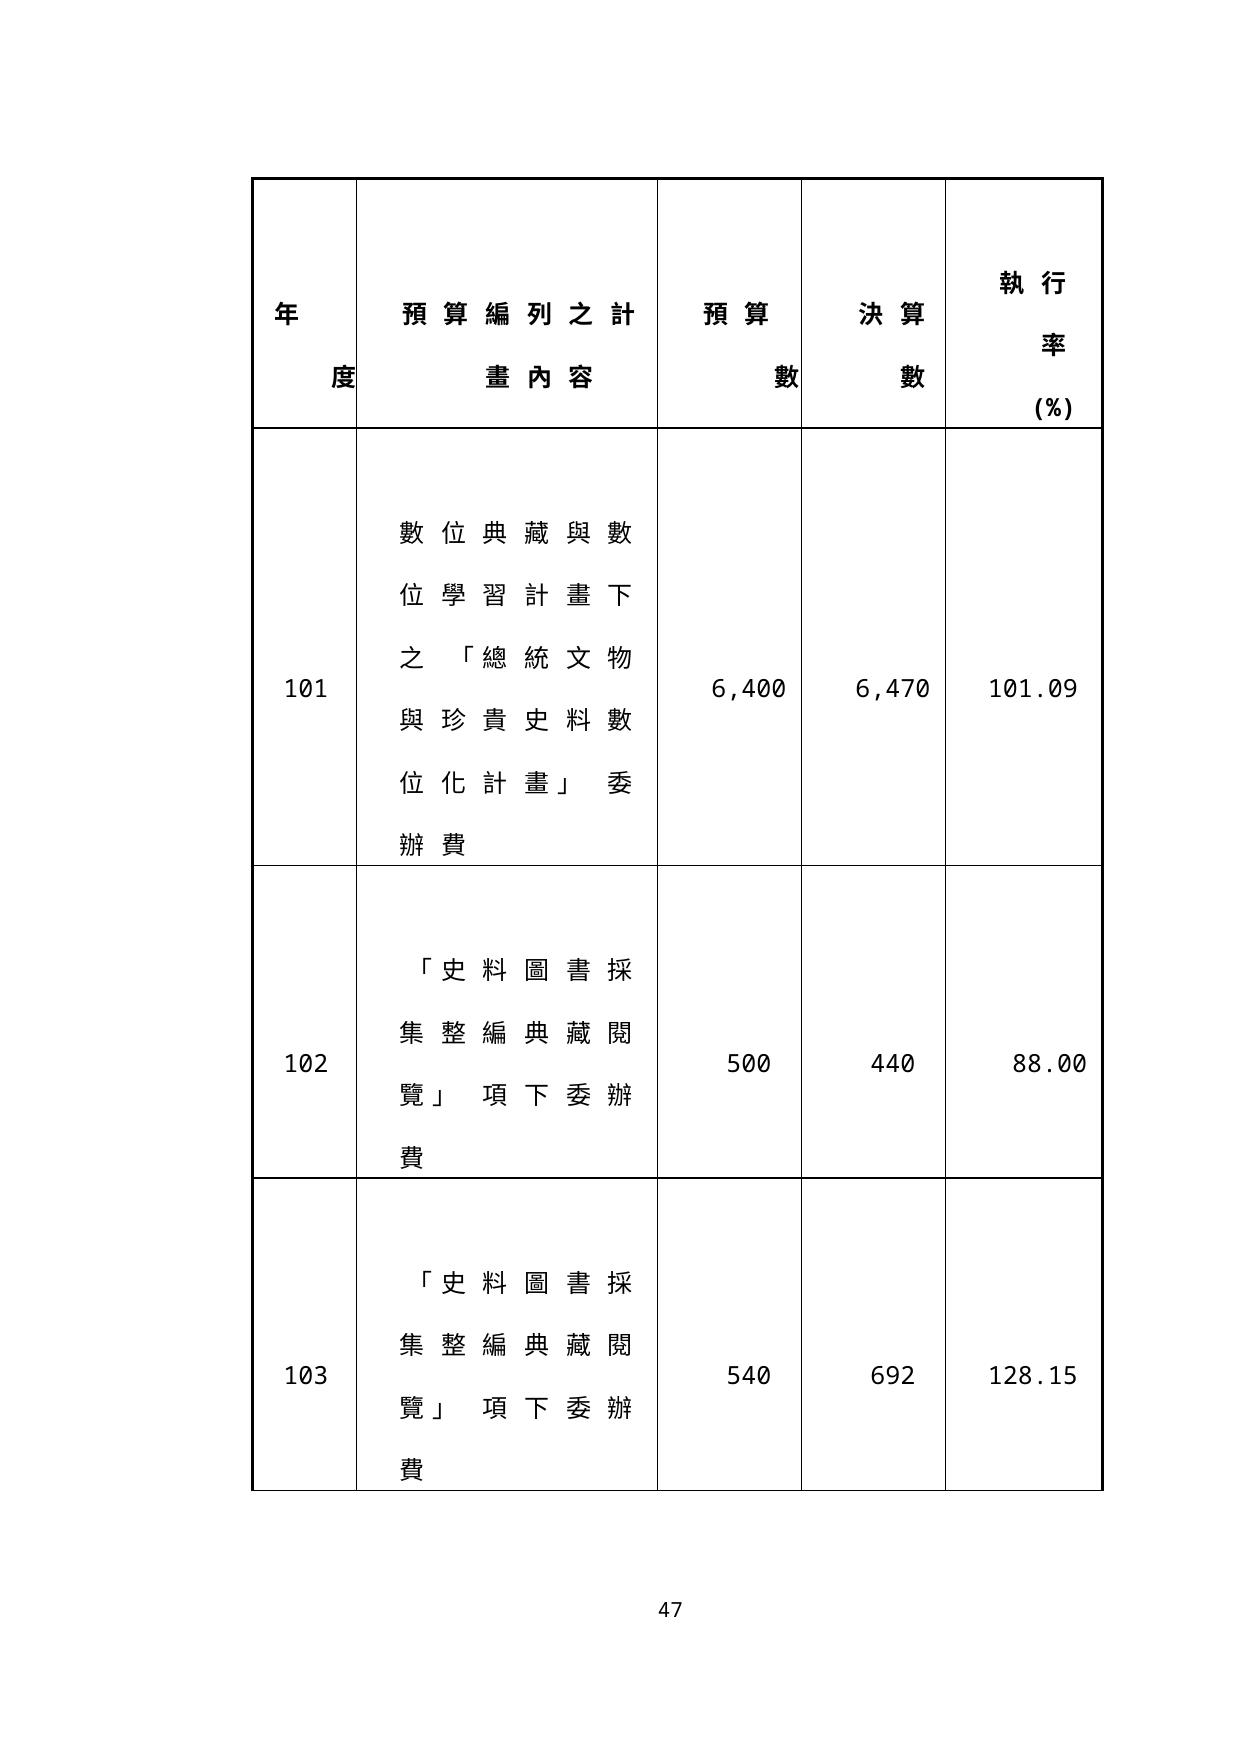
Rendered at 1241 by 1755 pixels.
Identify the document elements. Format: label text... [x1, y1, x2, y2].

table_cell 「史料圖書採集整編典藏閱覽」項下委辦費 [357, 1179, 657, 1490]
table_cell 「史料圖書採集整編典藏閱覽」項下委辦費 [357, 866, 657, 1177]
table_header 決算數 [802, 180, 945, 427]
table_cell 103 [254, 1179, 356, 1490]
table_cell 500 [658, 866, 801, 1177]
table_cell 101 [254, 429, 356, 865]
table_cell 6,470 [802, 429, 945, 865]
table_cell 101.09 [946, 429, 1101, 865]
table_header 預算數 [658, 180, 801, 427]
table_cell 88.00 [946, 866, 1101, 1177]
table_cell 440 [802, 866, 945, 1177]
table_cell 128.15 [946, 1179, 1101, 1490]
table_cell 6,400 [658, 429, 801, 865]
table_cell 540 [658, 1179, 801, 1490]
table_header 年度 [254, 180, 356, 427]
table_cell 692 [802, 1179, 945, 1490]
table_header 執行率(%) [946, 180, 1101, 427]
table_cell 數位典藏與數位學習計畫下之「總統文物與珍貴史料數位化計畫」委辦費 [357, 429, 657, 865]
table_cell 102 [254, 866, 356, 1177]
table_header 預算編列之計畫內容 [357, 180, 657, 427]
